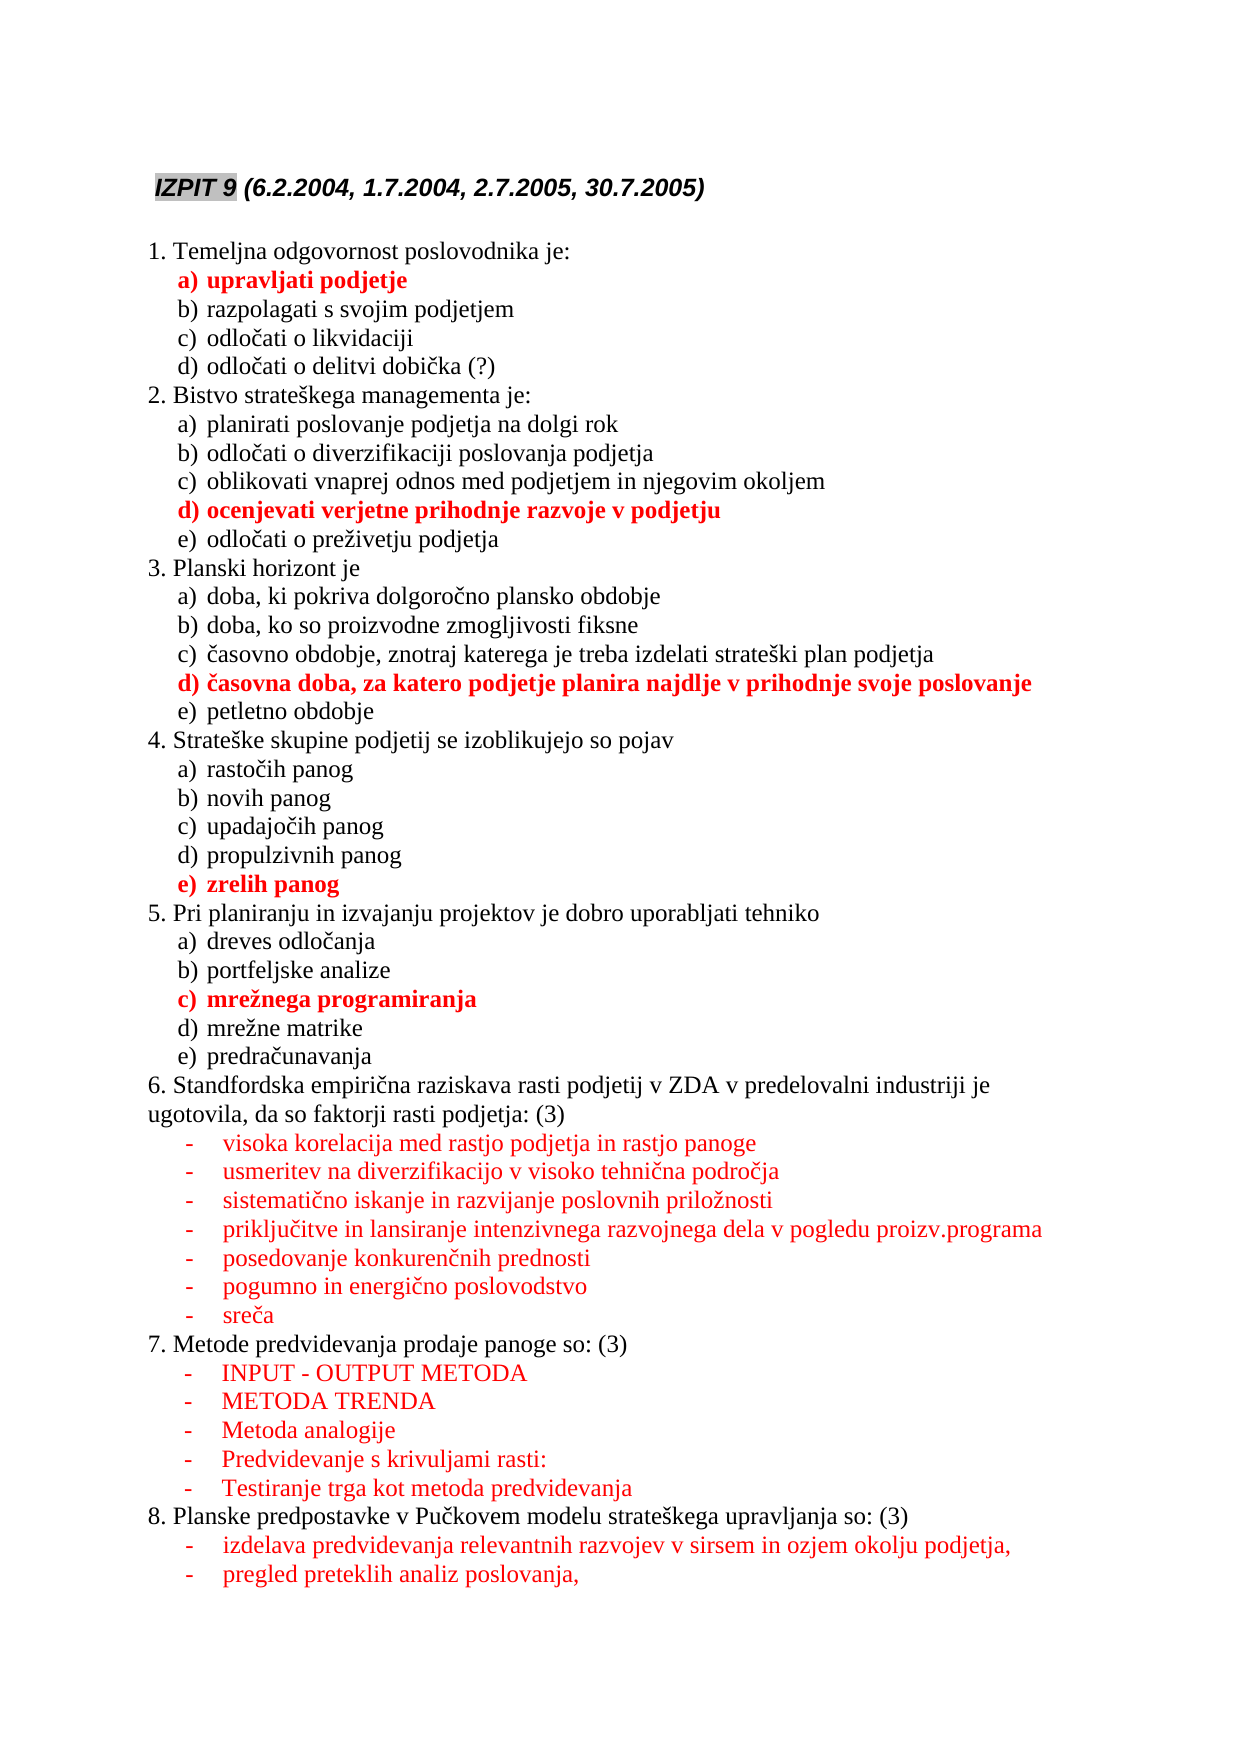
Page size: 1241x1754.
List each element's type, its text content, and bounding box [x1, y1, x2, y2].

text 3. Planski horizont je [148, 553, 1093, 581]
text 2. Bistvo strateškega managementa je: [148, 380, 1093, 409]
list propulzivnih panog [177, 840, 1093, 869]
list sreča [185, 1300, 1093, 1329]
text 7. Metode predvidevanja prodaje panoge so: (3) [148, 1329, 1093, 1358]
list doba, ko so proizvodne zmogljivosti fiksne [177, 610, 1093, 639]
list rastočih panog [177, 754, 1093, 783]
list petletno obdobje [177, 696, 1093, 725]
list ocenjevati verjetne prihodnje razvoje v podjetju [177, 495, 1093, 524]
list Predvidevanje s krivuljami rasti: [184, 1444, 1093, 1473]
subtitle IZPIT 9 (6.2.2004, 1.7.2004, 2.7.2005, 30.7.2005) [148, 173, 1093, 201]
list novih panog [177, 783, 1093, 811]
list portfeljske analize [177, 955, 1093, 984]
list zrelih panog [177, 869, 1093, 898]
list upravljati podjetje [177, 265, 1093, 294]
list doba, ki pokriva dolgoročno plansko obdobje [177, 581, 1093, 610]
list pregled preteklih analiz poslovanja, [185, 1559, 1093, 1588]
list dreves odločanja [177, 926, 1093, 955]
list razpolagati s svojim podjetjem [177, 294, 1093, 323]
list mrežnega programiranja [177, 984, 1093, 1013]
list odločati o likvidaciji [177, 323, 1093, 351]
list odločati o preživetju podjetja [177, 524, 1093, 553]
list posedovanje konkurenčnih prednosti [185, 1243, 1093, 1271]
list usmeritev na diverzifikacijo v visoko tehnična področja [185, 1156, 1093, 1185]
list METODA TRENDA [184, 1386, 1093, 1415]
list mrežne matrike [177, 1013, 1093, 1041]
text 4. Strateške skupine podjetij se izoblikujejo so pojav [148, 725, 1093, 754]
list priključitve in lansiranje intenzivnega razvojnega dela v pogledu proizv.programa [185, 1214, 1093, 1243]
list pogumno in energično poslovodstvo [185, 1271, 1093, 1300]
list sistematično iskanje in razvijanje poslovnih priložnosti [185, 1185, 1093, 1214]
list upadajočih panog [177, 811, 1093, 840]
list odločati o delitvi dobička (?) [177, 351, 1093, 380]
list Testiranje trga kot metoda predvidevanja [184, 1473, 1093, 1501]
list Metoda analogije [184, 1415, 1093, 1444]
list odločati o diverzifikaciji poslovanja podjetja [177, 438, 1093, 466]
list oblikovati vnaprej odnos med podjetjem in njegovim okoljem [177, 466, 1093, 495]
text 6. Standfordska empirična raziskava rasti podjetij v ZDA v predelovalni industriji je ugotovila, da so faktorji rasti podjetja: (3) [148, 1070, 1093, 1128]
text 8. Planske predpostavke v Pučkovem modelu strateškega upravljanja so: (3) [148, 1501, 1093, 1530]
list INPUT - OUTPUT METODA [184, 1358, 1093, 1386]
list planirati poslovanje podjetja na dolgi rok [177, 409, 1093, 438]
text 5. Pri planiranju in izvajanju projektov je dobro uporabljati tehniko [148, 898, 1093, 926]
text 1. Temeljna odgovornost poslovodnika je: [148, 236, 1093, 265]
list predračunavanja [177, 1041, 1093, 1070]
list časovno obdobje, znotraj katerega je treba izdelati strateški plan podjetja [177, 639, 1093, 668]
list časovna doba, za katero podjetje planira najdlje v prihodnje svoje poslovanje [177, 668, 1093, 696]
list izdelava predvidevanja relevantnih razvojev v sirsem in ozjem okolju podjetja, [185, 1530, 1093, 1559]
list visoka korelacija med rastjo podjetja in rastjo panoge [185, 1128, 1093, 1156]
